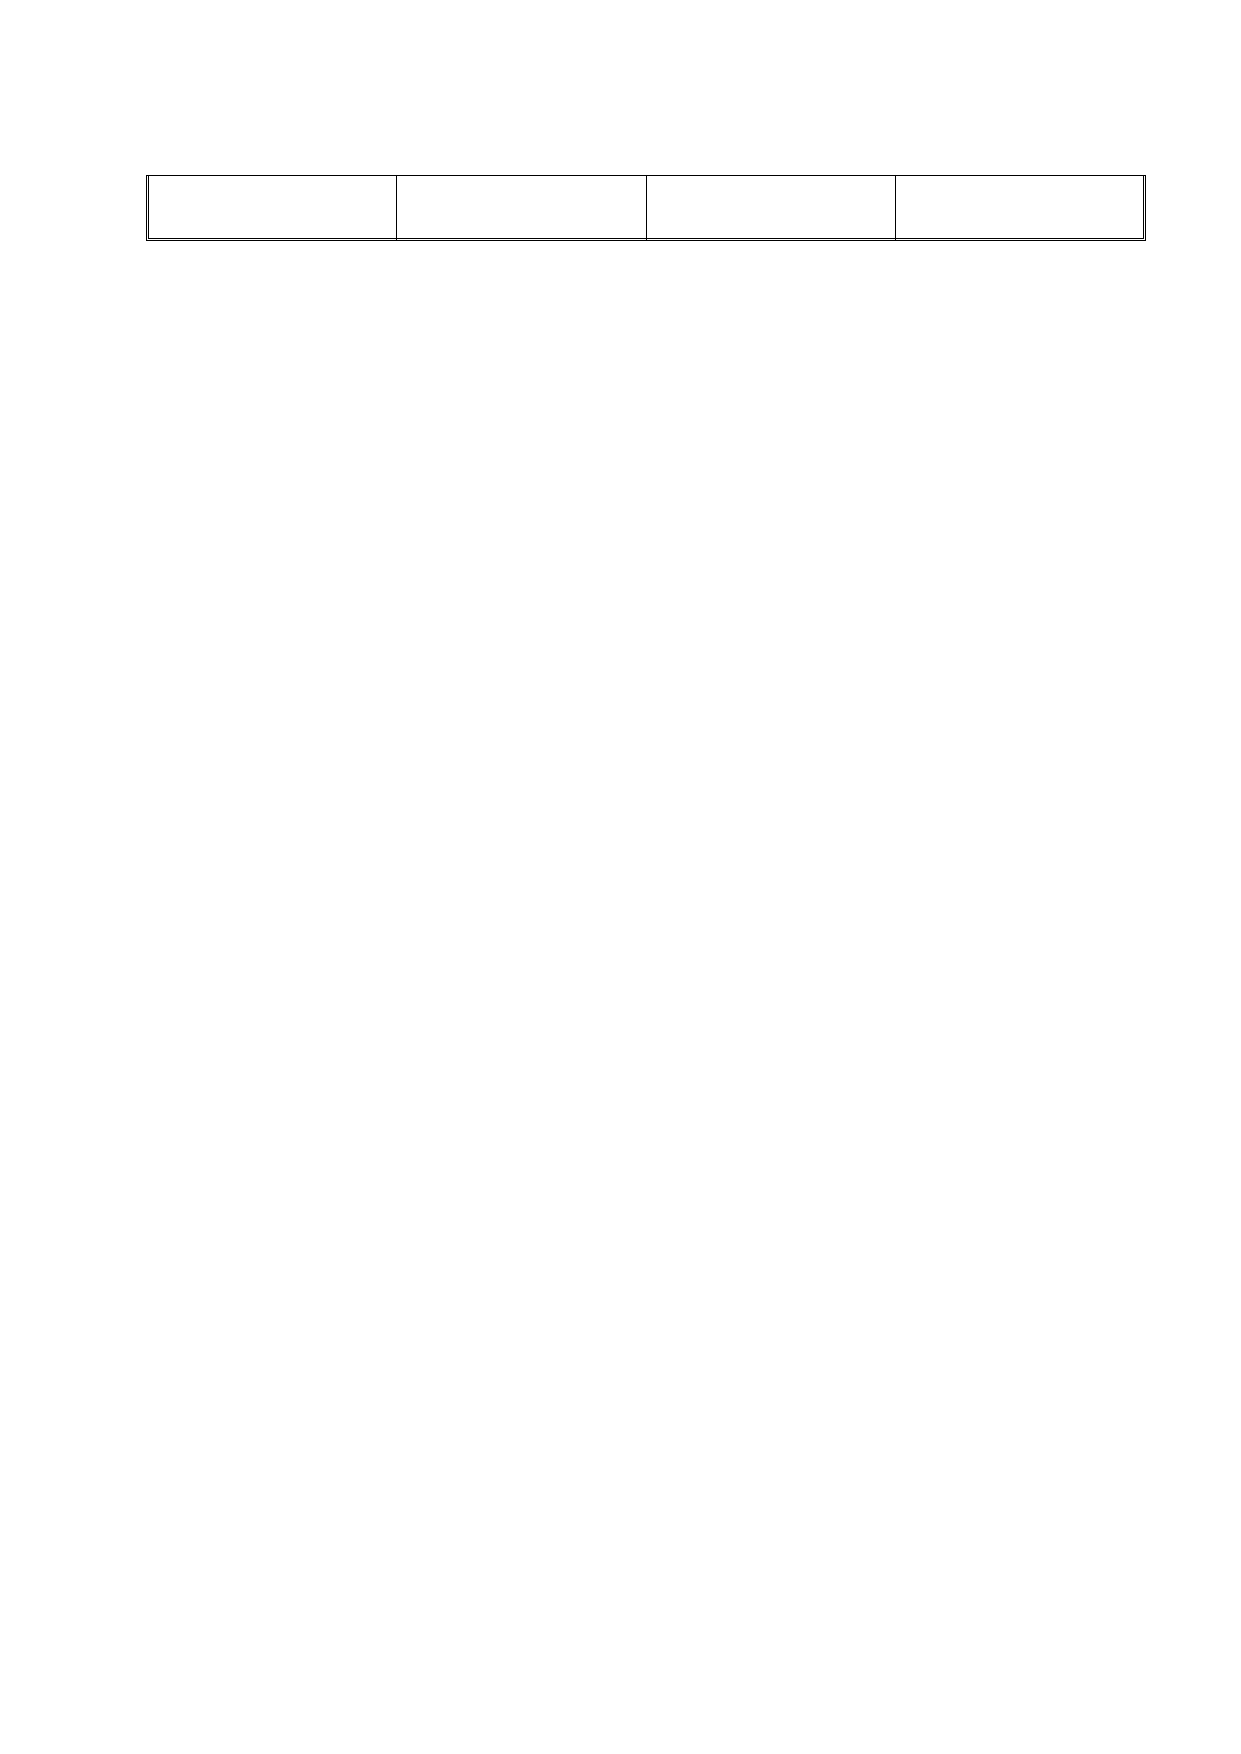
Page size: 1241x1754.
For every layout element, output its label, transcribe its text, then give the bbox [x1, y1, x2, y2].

table_cell 申請人 簽 章 [149, 176, 396, 238]
table_cell 承辦股 簽章 [647, 176, 895, 238]
table_cell [896, 176, 1143, 238]
table_cell [397, 176, 646, 238]
